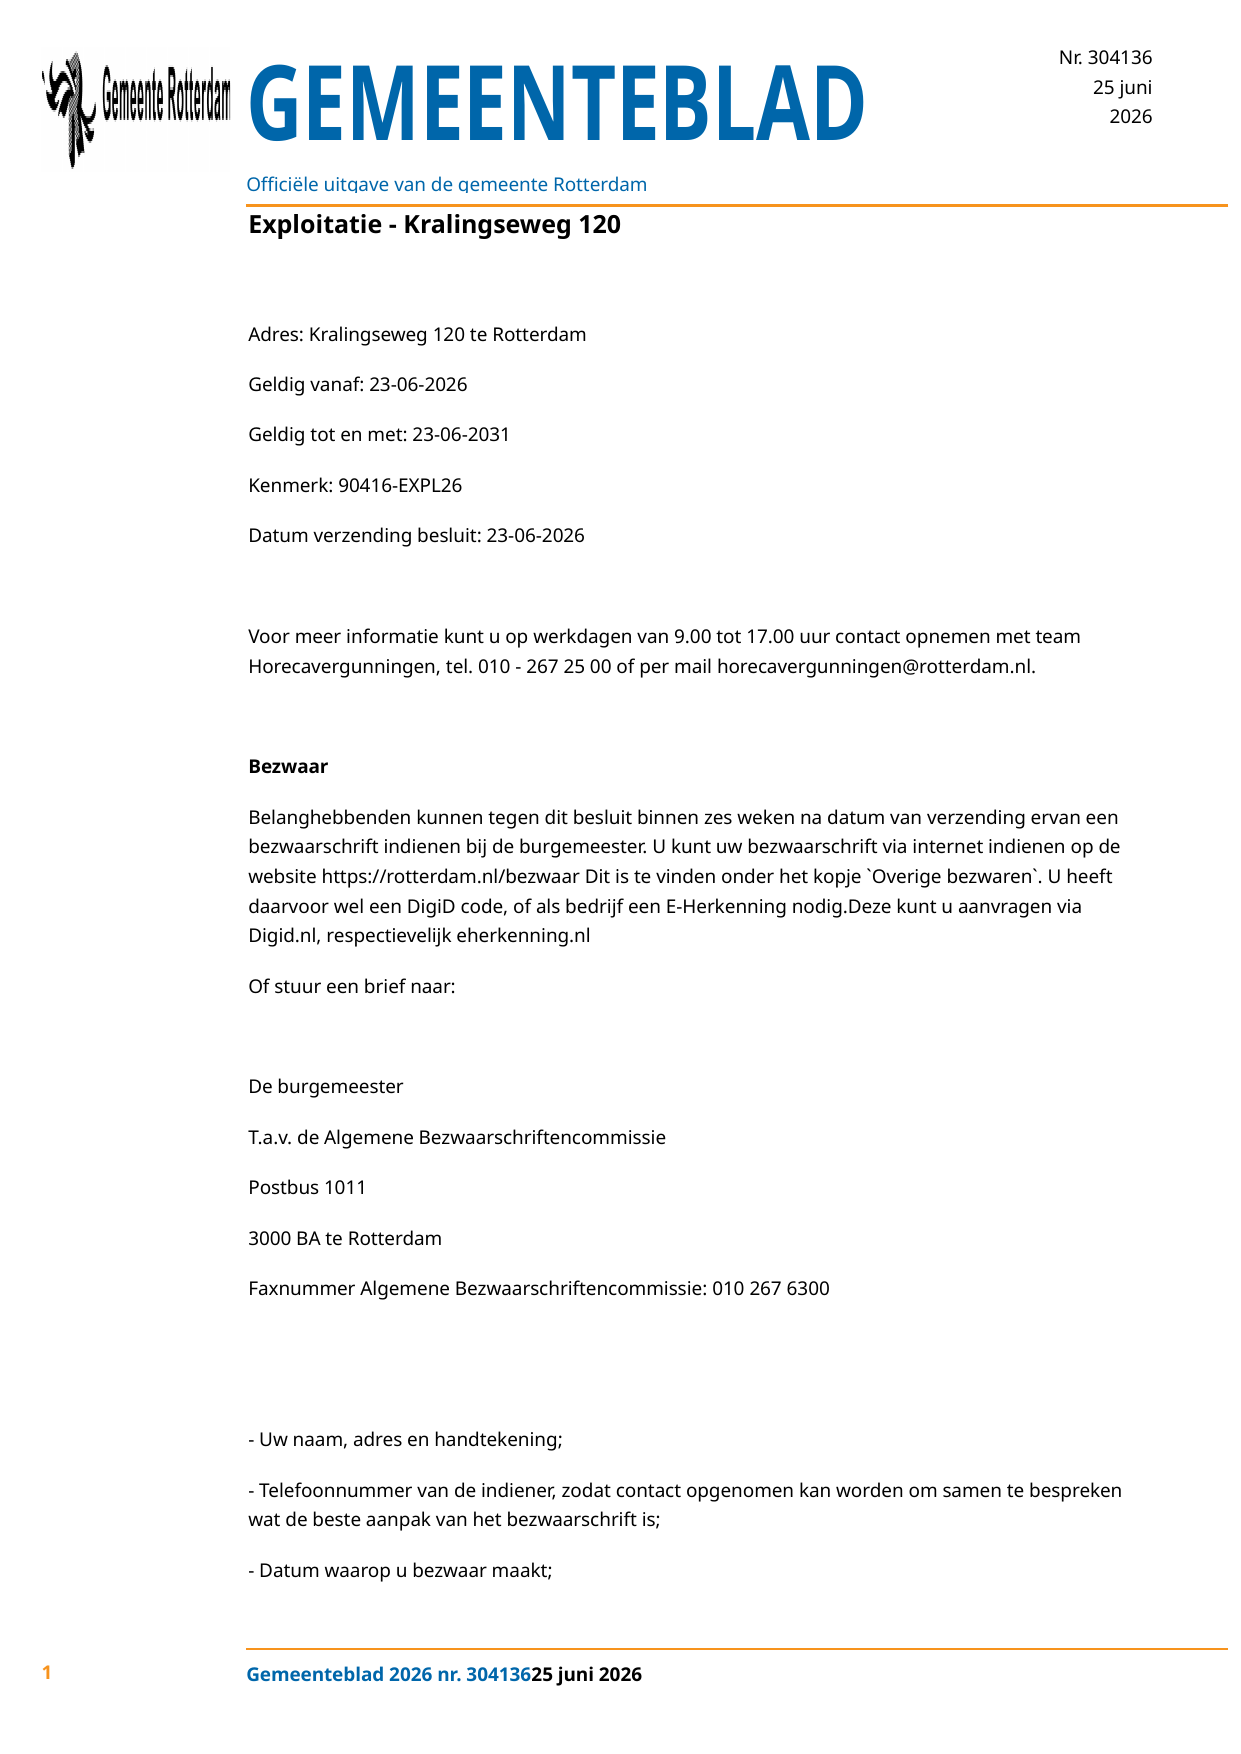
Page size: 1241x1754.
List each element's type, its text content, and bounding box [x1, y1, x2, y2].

text Exploitatie - Kralingseweg 120 [248, 207, 1152, 241]
text - Datum waarop u bezwaar maakt; [248, 1557, 1152, 1583]
text - Uw naam, adres en handtekening; [248, 1427, 1152, 1452]
text T.a.v. de Algemene Bezwaarschriftencommissie [248, 1124, 1152, 1150]
text Geldig tot en met: 23-06-2031 [248, 422, 1152, 447]
picture [41, 47, 231, 172]
text 3000 BA te Rotterdam [248, 1225, 1152, 1251]
text Postbus 1011 [248, 1174, 1152, 1200]
text Faxnummer Algemene Bezwaarschriftencommissie: 010 267 6300 [248, 1275, 1152, 1301]
text Kenmerk: 90416-EXPL26 [248, 472, 1152, 498]
text Geldig vanaf: 23-06-2026 [248, 371, 1152, 397]
text - Telefoonnummer van de indiener, zodat contact opgenomen kan worden om samen te bespreken wat de beste aanpak van het bezwaarschrift is; [248, 1477, 1152, 1532]
text Adres: Kralingseweg 120 te Rotterdam [248, 321, 1152, 346]
text Datum verzending besluit: 23-06-2026 [248, 522, 1152, 548]
text Of stuur een brief naar: [248, 973, 1152, 998]
text Bezwaar [248, 754, 1152, 779]
text De burgemeester [248, 1074, 1152, 1099]
text Belanghebbenden kunnen tegen dit besluit binnen zes weken na datum van verzending ervan een bezwaarschrift indienen bij de burgemeester. U kunt uw bezwaarschrift via internet indienen op de website https://rotterdam.nl/bezwaar Dit is te vinden onder het kopje `Overige bezwaren`. U heeft daarvoor wel een DigiD code, of als bedrijf een E-Herkenning nodig.Deze kunt u aanvragen via Digid.nl, respectievelijk eherkenning.nl [248, 804, 1152, 948]
text Voor meer informatie kunt u op werkdagen van 9.00 tot 17.00 uur contact opnemen met team Horecavergunningen, tel. 010 - 267 25 00 of per mail horecavergunningen@rotterdam.nl. [248, 623, 1152, 678]
